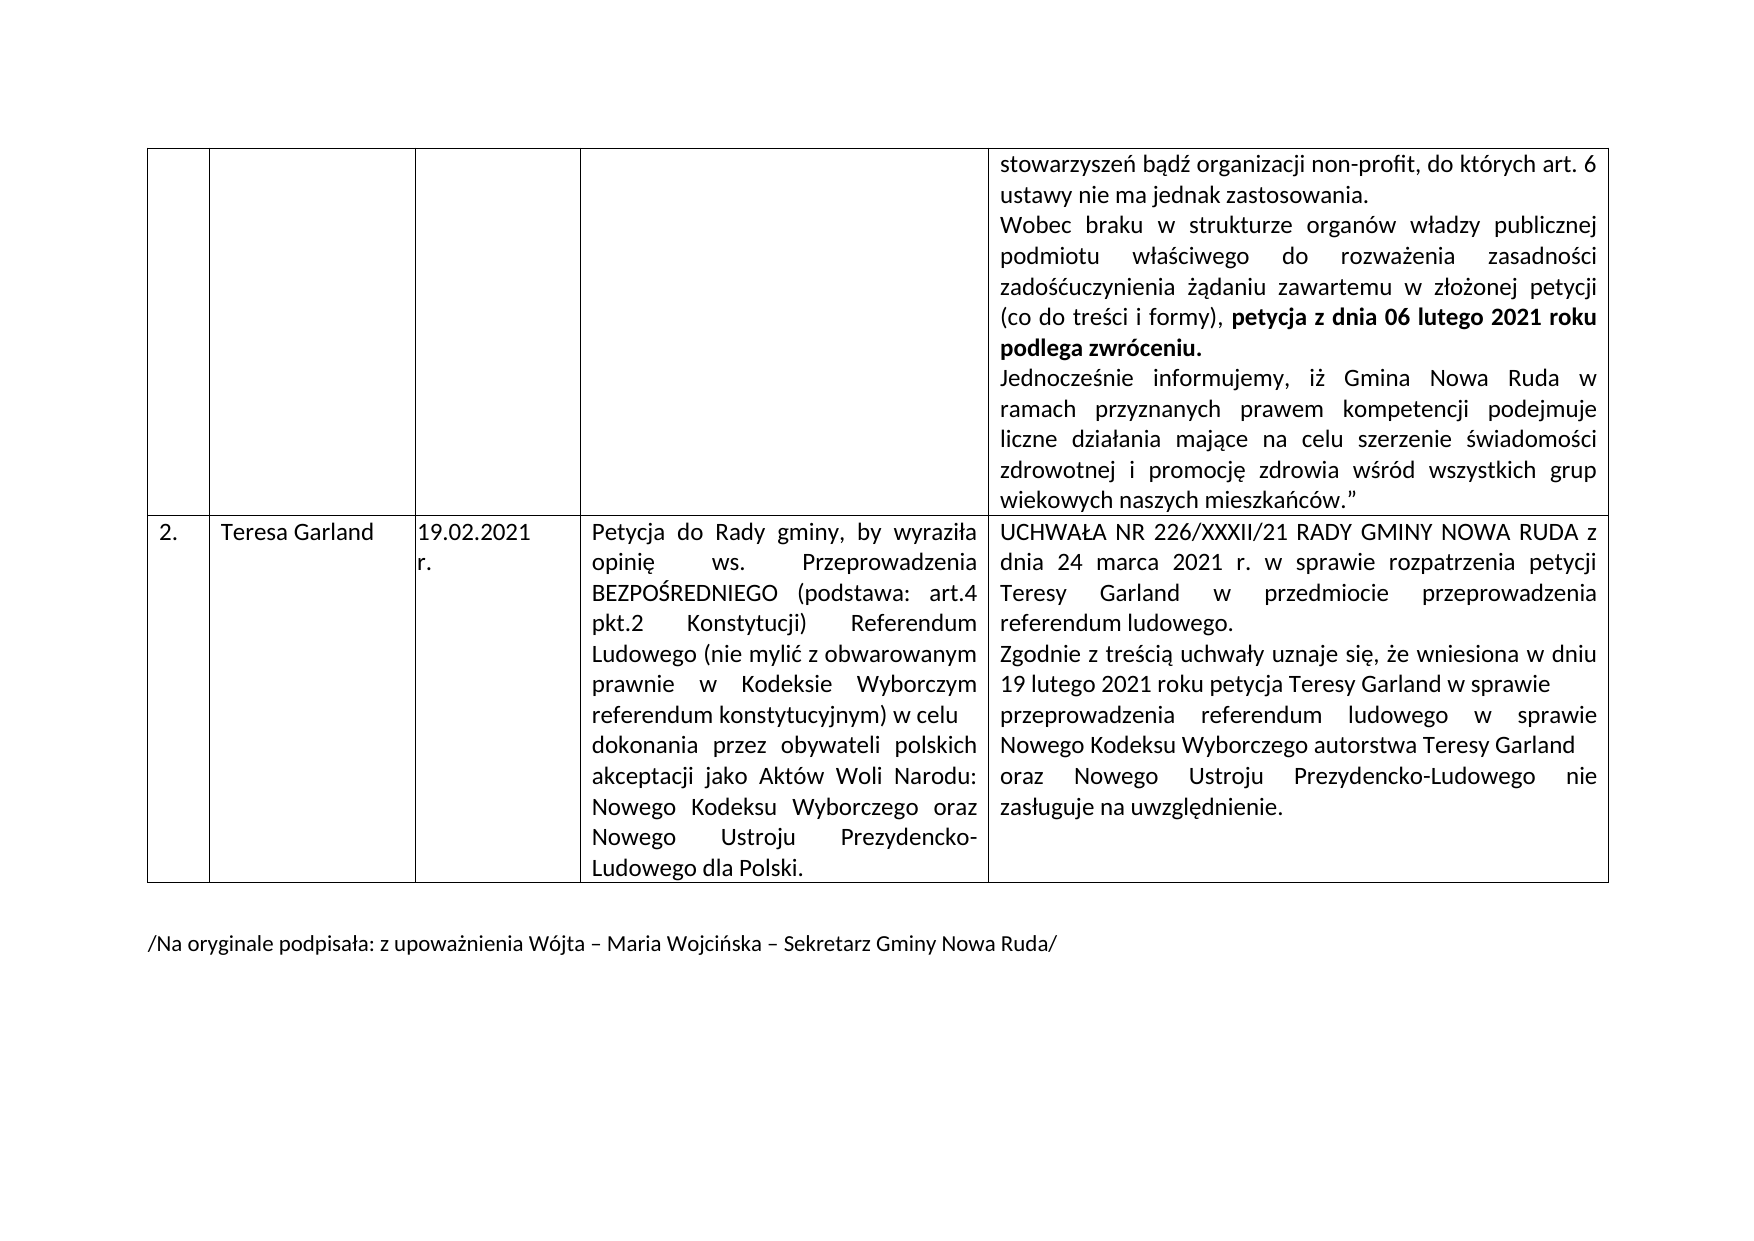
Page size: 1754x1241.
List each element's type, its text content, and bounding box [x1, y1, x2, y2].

table_cell UCHWAŁA NR 226/XXXII/21 RADY GMINY NOWA RUDA z dnia 24 marca 2021 r. w sprawie rozpatrzenia petycji Teresy Garland w przedmiocie przeprowadzenia referendum ludowego. Zgodnie z treścią uchwały uznaje się, że wniesiona w dniu 19 lutego 2021 roku petycja Teresy Garland w sprawie przeprowadzenia referendum ludowego w sprawie Nowego Kodeksu Wyborczego autorstwa Teresy Garland oraz Nowego Ustroju Prezydencko-Ludowego nie zasługuje na uwzględnienie. [989, 516, 1608, 882]
table_cell [148, 149, 209, 515]
table_cell [416, 149, 580, 515]
table_cell r. [416, 516, 580, 882]
table_cell 2. [148, 516, 209, 882]
table_cell Petycja do Rady gminy, by wyraziła opinię ws. Przeprowadzenia BEZPOŚREDNIEGO (podstawa: art.4 pkt.2 Konstytucji) Referendum Ludowego (nie mylić z obwarowanym prawnie w Kodeksie Wyborczym referendum konstytucyjnym) w celu dokonania przez obywateli polskich akceptacji jako Aktów Woli Narodu: Nowego Kodeksu Wyborczego oraz Nowego Ustroju Prezydencko-Ludowego dla Polski. [581, 516, 988, 882]
table_cell [210, 149, 415, 515]
table_cell stowarzyszeń bądź organizacji non-profit, do których art. 6 ustawy nie ma jednak zastosowania. Wobec braku w strukturze organów władzy publicznej podmiotu właściwego do rozważenia zasadności zadośćuczynienia żądaniu zawartemu w złożonej petycji (co do treści i formy), petycja z dnia 06 lutego 2021 roku podlega zwróceniu. Jednocześnie informujemy, iż Gmina Nowa Ruda w ramach przyznanych prawem kompetencji podejmuje liczne działania mające na celu szerzenie świadomości zdrowotnej i promocję zdrowia wśród wszystkich grup wiekowych naszych mieszkańców.” [989, 149, 1608, 515]
table_cell Teresa Garland [210, 516, 415, 882]
table_cell [581, 149, 988, 515]
text /Na oryginale podpisała: z upoważnienia Wójta – Maria Wojcińska – Sekretarz Gminy Nowa Ruda/ [148, 929, 1606, 957]
